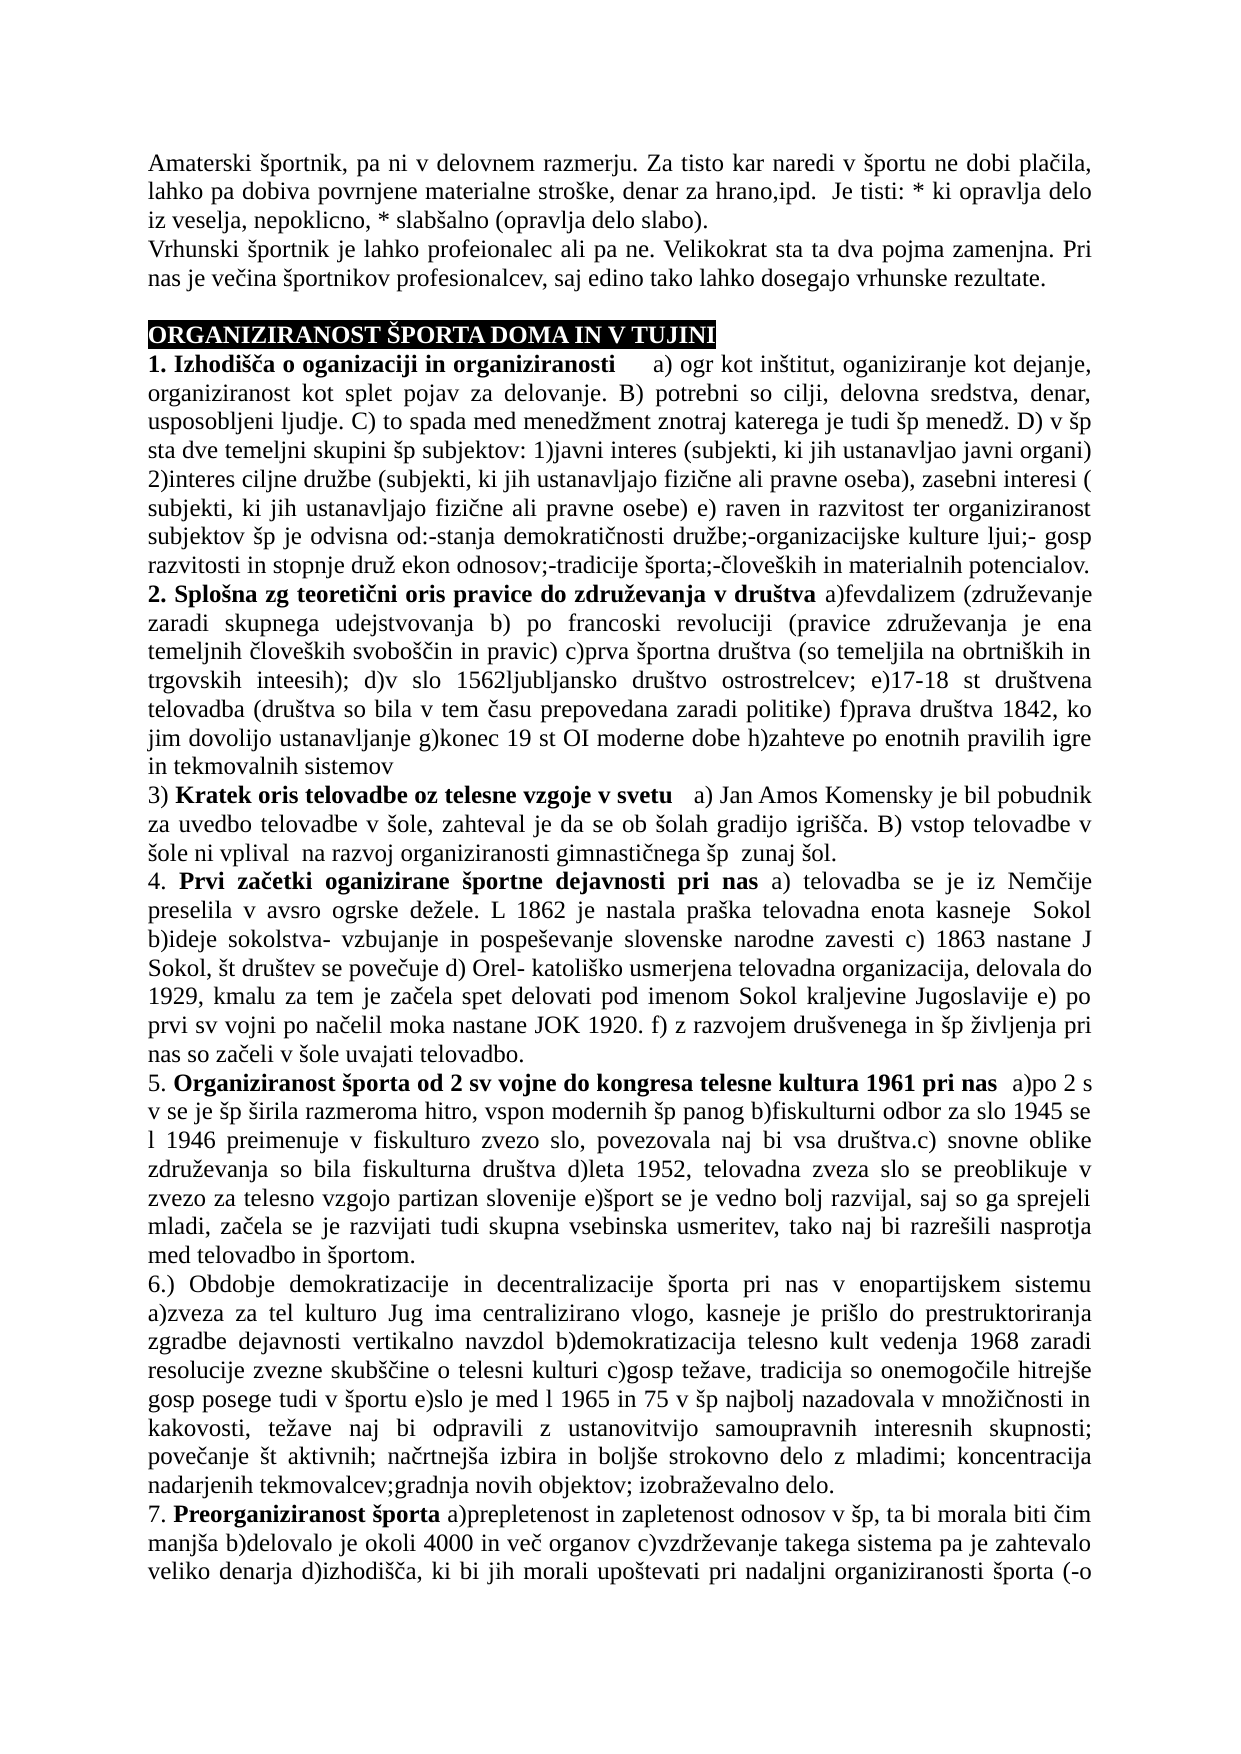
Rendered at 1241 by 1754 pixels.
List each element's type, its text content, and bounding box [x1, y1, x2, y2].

text 2. Splošna zg teoretični oris pravice do združevanja v društva a)fevdalizem (združevanje zaradi skupnega udejstvovanja b) po francoski revoluciji (pravice združevanja je ena temeljnih človeških svoboščin in pravic) c)prva športna društva (so temeljila na obrtniških in trgovskih inteesih); d)v slo 1562ljubljansko društvo ostrostrelcev; e)17-18 st društvena telovadba (društva so bila v tem času prepovedana zaradi politike) f)prava društva 1842, ko jim dovolijo ustanavljanje g)konec 19 st OI moderne dobe h)zahteve po enotnih pravilih igre in tekmovalnih sistemov [148, 579, 1093, 780]
text 6.) Obdobje demokratizacije in decentralizacije športa pri nas v enopartijskem sistemu a)zveza za tel kulturo Jug ima centralizirano vlogo, kasneje je prišlo do prestruktoriranja zgradbe dejavnosti vertikalno navzdol b)demokratizacija telesno kult vedenja 1968 zaradi resolucije zvezne skubščine o telesni kulturi c)gosp težave, tradicija so onemogočile hitrejše gosp posege tudi v športu e)slo je med l 1965 in 75 v šp najbolj nazadovala v množičnosti in kakovosti, težave naj bi odpravili z ustanovitvijo samoupravnih interesnih skupnosti; povečanje št aktivnih; načrtnejša izbira in boljše strokovno delo z mladimi; koncentracija nadarjenih tekmovalcev;gradnja novih objektov; izobraževalno delo. [148, 1269, 1093, 1499]
text 3) Kratek oris telovadbe oz telesne vzgoje v svetu a) Jan Amos Komensky je bil pobudnik za uvedbo telovadbe v šole, zahteval je da se ob šolah gradijo igrišča. B) vstop telovadbe v šole ni vplival na razvoj organiziranosti gimnastičnega šp zunaj šol. [148, 780, 1093, 866]
text 1. Izhodišča o oganizaciji in organiziranosti a) ogr kot inštitut, oganiziranje kot dejanje, organiziranost kot splet pojav za delovanje. B) potrebni so cilji, delovna sredstva, denar, usposobljeni ljudje. C) to spada med menedžment znotraj katerega je tudi šp menedž. D) v šp sta dve temeljni skupini šp subjektov: 1)javni interes (subjekti, ki jih ustanavljao javni organi) 2)interes ciljne družbe (subjekti, ki jih ustanavljajo fizične ali pravne oseba), zasebni interesi ( subjekti, ki jih ustanavljajo fizične ali pravne osebe) e) raven in razvitost ter organiziranost subjektov šp je odvisna od:-stanja demokratičnosti družbe;-organizacijske kulture ljui;- gosp razvitosti in stopnje druž ekon odnosov;-tradicije športa;-človeških in materialnih potencialov. [148, 349, 1093, 579]
text Amaterski športnik, pa ni v delovnem razmerju. Za tisto kar naredi v športu ne dobi plačila, lahko pa dobiva povrnjene materialne stroške, denar za hrano,ipd. Je tisti: * ki opravlja delo iz veselja, nepoklicno, * slabšalno (opravlja delo slabo). [148, 148, 1093, 234]
text 4. Prvi začetki oganizirane športne dejavnosti pri nas a) telovadba se je iz Nemčije preselila v avsro ogrske dežele. L 1862 je nastala praška telovadna enota kasneje Sokol b)ideje sokolstva- vzbujanje in pospeševanje slovenske narodne zavesti c) 1863 nastane J Sokol, št društev se povečuje d) Orel- katoliško usmerjena telovadna organizacija, delovala do 1929, kmalu za tem je začela spet delovati pod imenom Sokol kraljevine Jugoslavije e) po prvi sv vojni po načelil moka nastane JOK 1920. f) z razvojem drušvenega in šp življenja pri nas so začeli v šole uvajati telovadbo. [148, 866, 1093, 1068]
text 7. Preorganiziranost športa a)prepletenost in zapletenost odnosov v šp, ta bi morala biti čim manjša b)delovalo je okoli 4000 in več organov c)vzdrževanje takega sistema pa je zahtevalo veliko denarja d)izhodišča, ki bi jih morali upoštevati pri nadaljni organiziranosti športa (-o [148, 1499, 1093, 1585]
text ORGANIZIRANOST ŠPORTA DOMA IN V TUJINI [148, 320, 1093, 349]
text 5. Organiziranost športa od 2 sv vojne do kongresa telesne kultura 1961 pri nas a)po 2 s v se je šp širila razmeroma hitro, vspon modernih šp panog b)fiskulturni odbor za slo 1945 se l 1946 preimenuje v fiskulturo zvezo slo, povezovala naj bi vsa društva.c) snovne oblike združevanja so bila fiskulturna društva d)leta 1952, telovadna zveza slo se preoblikuje v zvezo za telesno vzgojo partizan slovenije e)šport se je vedno bolj razvijal, saj so ga sprejeli mladi, začela se je razvijati tudi skupna vsebinska usmeritev, tako naj bi razrešili nasprotja med telovadbo in športom. [148, 1068, 1093, 1269]
text Vrhunski športnik je lahko profeionalec ali pa ne. Velikokrat sta ta dva pojma zamenjna. Pri nas je večina športnikov profesionalcev, saj edino tako lahko dosegajo vrhunske rezultate. [148, 234, 1093, 291]
